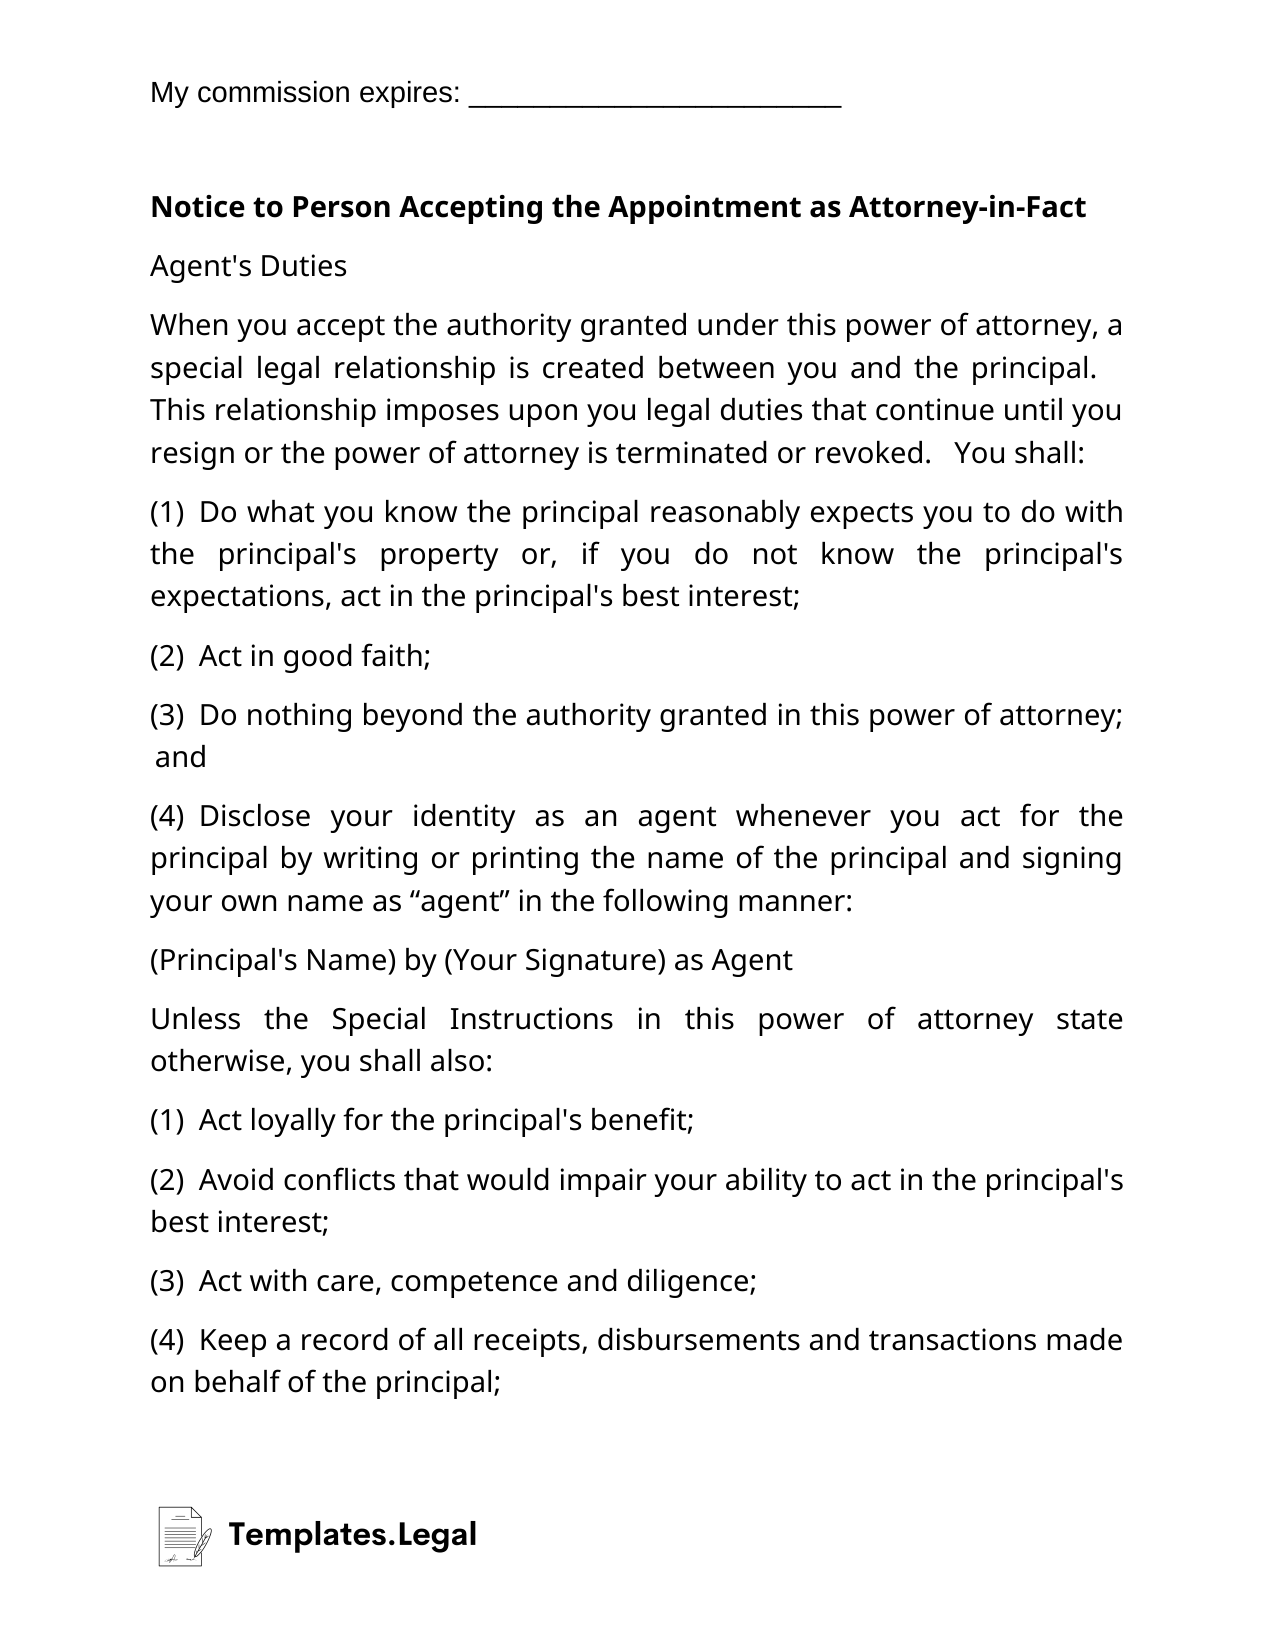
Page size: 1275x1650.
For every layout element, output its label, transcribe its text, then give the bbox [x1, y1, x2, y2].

text (2) Avoid conflicts that would impair your ability to act in the principal's best interest; [150, 1159, 1125, 1241]
text (3) Do nothing beyond the authority granted in this power of attorney; and [150, 694, 1125, 776]
text Notice to Person Accepting the Appointment as Attorney-in-Fact [150, 187, 1125, 226]
text When you accept the authority granted under this power of attorney, a special legal relationship is created between you and the principal. This relationship imposes upon you legal duties that continue until you resign or the power of attorney is terminated or revoked. You shall: [150, 305, 1125, 472]
text (1) Act loyally for the principal's benefit; [150, 1100, 1125, 1139]
text (4) Keep a record of all receipts, disbursements and transactions made on behalf of the principal; [150, 1319, 1125, 1401]
text Agent's Duties [150, 246, 1125, 285]
text (2) Act in good faith; [150, 635, 1125, 674]
text (3) Act with care, competence and diligence; [150, 1260, 1125, 1300]
text (Principal's Name) by (Your Signature) as Agent [150, 939, 1125, 979]
text (4) Disclose your identity as an agent whenever you act for the principal by writing or printing the name of the principal and signing your own name as “agent” in the following manner: [150, 795, 1125, 920]
text My commission expires: _______________________ [150, 75, 1125, 108]
text (1) Do what you know the principal reasonably expects you to do with the principal's property or, if you do not know the principal's expectations, act in the principal's best interest; [150, 491, 1125, 615]
text Unless the Special Instructions in this power of attorney state otherwise, you shall also: [150, 998, 1125, 1080]
